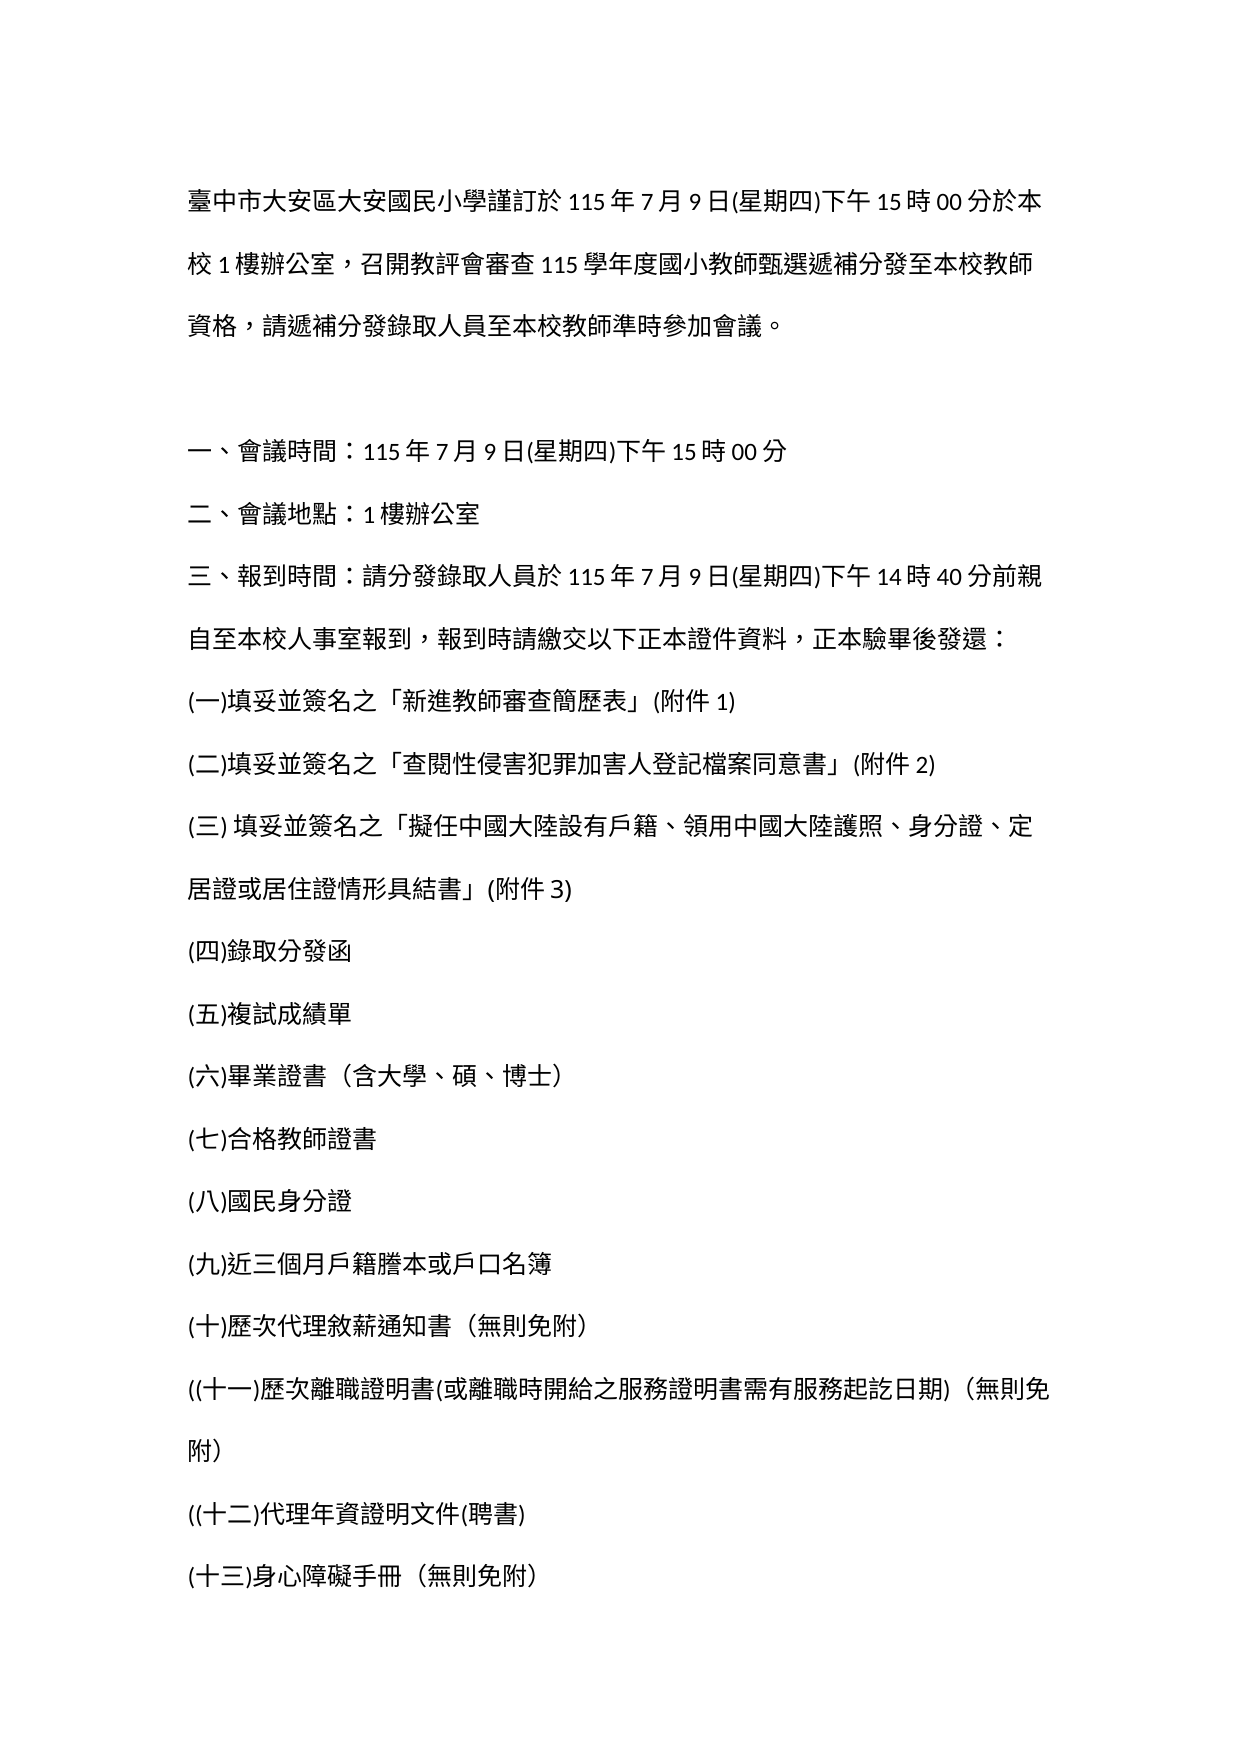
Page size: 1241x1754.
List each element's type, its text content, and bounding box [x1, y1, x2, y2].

text (三) 填妥並簽名之「擬任中國大陸設有戶籍、領用中國大陸護照、身分證、定居證或居住證情形具結書」(附件3) [187, 783, 1053, 908]
text 一、會議時間：115年7月9日(星期四)下午15時00分 [187, 408, 1053, 471]
text (二)填妥並簽名之「查閱性侵害犯罪加害人登記檔案同意書」(附件2) [187, 721, 1053, 783]
text ((十二)代理年資證明文件(聘書) [187, 1471, 1053, 1533]
text (一)填妥並簽名之「新進教師審查簡歷表」(附件1) [187, 658, 1053, 721]
text (四)錄取分發函 [187, 908, 1053, 971]
text 臺中市大安區大安國民小學謹訂於115年7月9日(星期四)下午15時00分於本校1樓辦公室，召開教評會審查115學年度國小教師甄選遞補分發至本校教師資格，請遞補分發錄取人員至本校教師準時參加會議。 [187, 158, 1053, 346]
text (十三)身心障礙手冊（無則免附） [187, 1533, 1053, 1596]
text 三、報到時間：請分發錄取人員於115年7月9日(星期四)下午14時40分前親自至本校人事室報到，報到時請繳交以下正本證件資料，正本驗畢後發還： [187, 533, 1053, 658]
text (十)歷次代理敘薪通知書（無則免附） [187, 1283, 1053, 1346]
text (五)複試成績單 [187, 971, 1053, 1033]
text (六)畢業證書（含大學、碩、博士） [187, 1033, 1053, 1096]
text (九)近三個月戶籍謄本或戶口名簿 [187, 1221, 1053, 1283]
text (八)國民身分證 [187, 1158, 1053, 1221]
text 二、會議地點：1樓辦公室 [187, 471, 1053, 533]
text ((十一)歷次離職證明書(或離職時開給之服務證明書需有服務起訖日期)（無則免附） [187, 1346, 1053, 1471]
text (七)合格教師證書 [187, 1096, 1053, 1158]
